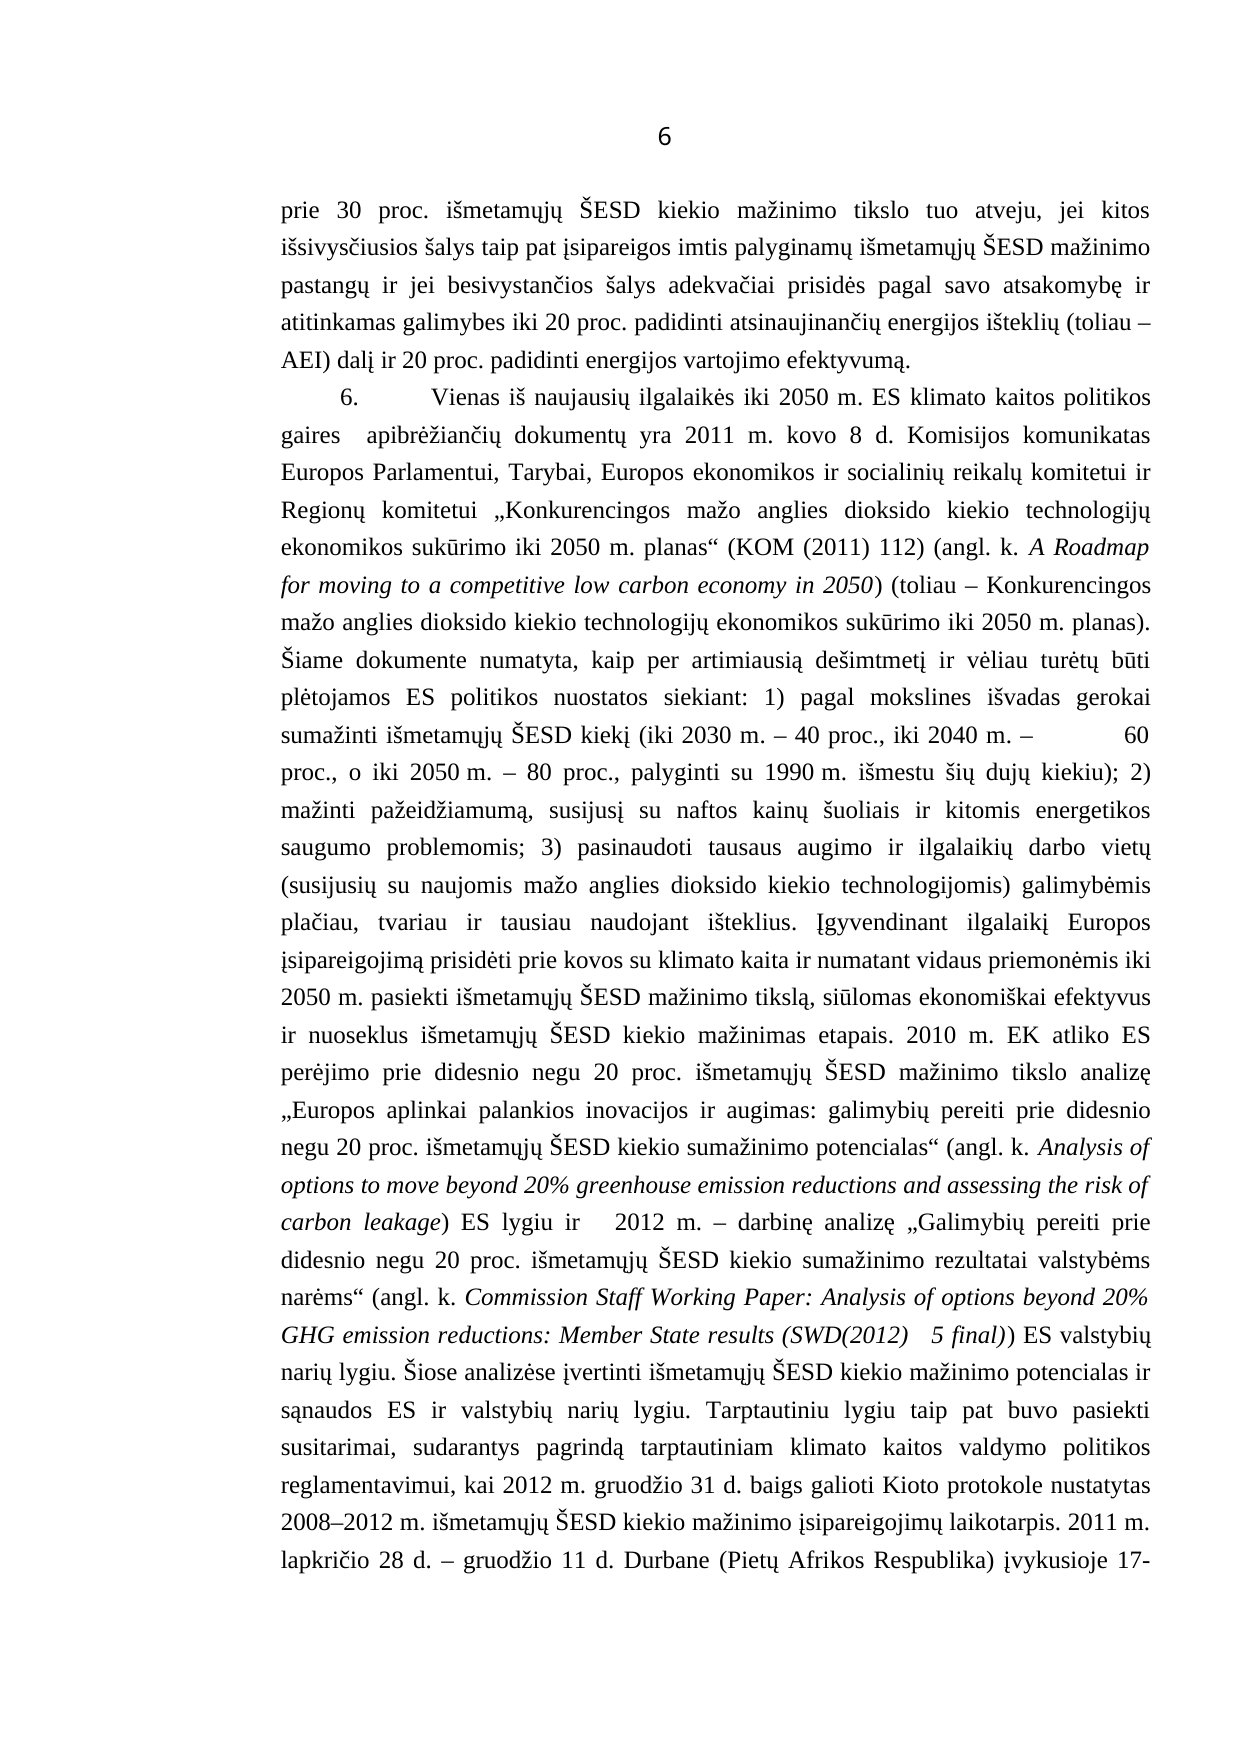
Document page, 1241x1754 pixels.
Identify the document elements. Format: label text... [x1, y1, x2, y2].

text prie 30 proc. išmetamųjų ŠESD kiekio mažinimo tikslo tuo atveju, jei kitos išsivysčiusios šalys taip pat įsipareigos imtis palyginamų išmetamųjų ŠESD mažinimo pastangų ir jei besivystančios šalys adekvačiai prisidės pagal savo atsakomybę ir atitinkamas galimybes iki 20 proc. padidinti atsinaujinančių energijos išteklių (toliau – AEI) dalį ir 20 proc. padidinti energijos vartojimo efektyvumą. [281, 186, 1152, 374]
text 6. Vienas iš naujausių ilgalaikės iki 2050 m. ES klimato kaitos politikos gaires apibrėžiančių dokumentų yra 2011 m. kovo 8 d. Komisijos komunikatas Europos Parlamentui, Tarybai, Europos ekonomikos ir socialinių reikalų komitetui ir Regionų komitetui „Konkurencingos mažo anglies dioksido kiekio technologijų ekonomikos sukūrimo iki 2050 m. planas“ (KOM (2011) 112) (angl. k. A Roadmap for moving to a competitive low carbon economy in 2050) (toliau – Konkurencingos mažo anglies dioksido kiekio technologijų ekonomikos sukūrimo iki 2050 m. planas). Šiame dokumente numatyta, kaip per artimiausią dešimtmetį ir vėliau turėtų būti plėtojamos ES politikos nuostatos siekiant: 1) pagal mokslines išvadas gerokai sumažinti išmetamųjų ŠESD kiekį (iki 2030 m. – 40 proc., iki 2040 m. – 60 proc., o iki 2050 m. – 80 proc., palyginti su 1990 m. išmestu šių dujų kiekiu); 2) mažinti pažeidžiamumą, susijusį su naftos kainų šuoliais ir kitomis energetikos saugumo problemomis; 3) pasinaudoti tausaus augimo ir ilgalaikių darbo vietų (susijusių su naujomis mažo anglies dioksido kiekio technologijomis) galimybėmis plačiau, tvariau ir tausiau naudojant išteklius. Įgyvendinant ilgalaikį Europos įsipareigojimą prisidėti prie kovos su klimato kaita ir numatant vidaus priemonėmis iki 2050 m. pasiekti išmetamųjų ŠESD mažinimo tikslą, siūlomas ekonomiškai efektyvus ir nuoseklus išmetamųjų ŠESD kiekio mažinimas etapais. 2010 m. EK atliko ES perėjimo prie didesnio negu 20 proc. išmetamųjų ŠESD mažinimo tikslo analizę „Europos aplinkai palankios inovacijos ir augimas: galimybių pereiti prie didesnio negu 20 proc. išmetamųjų ŠESD kiekio sumažinimo potencialas“ (angl. k. Analysis of options to move beyond 20% greenhouse emission reductions and assessing the risk of carbon leakage) ES lygiu ir 2012 m. – darbinę analizę „Galimybių pereiti prie didesnio negu 20 proc. išmetamųjų ŠESD kiekio sumažinimo rezultatai valstybėms narėms“ (angl. k. Commission Staff Working Paper: Analysis of options beyond 20% GHG emission reductions: Member State results (SWD(2012) 5 final)) ES valstybių narių lygiu. Šiose analizėse įvertinti išmetamųjų ŠESD kiekio mažinimo potencialas ir sąnaudos ES ir valstybių narių lygiu. Tarptautiniu lygiu taip pat buvo pasiekti susitarimai, sudarantys pagrindą tarptautiniam klimato kaitos valdymo politikos reglamentavimui, kai 2012 m. gruodžio 31 d. baigs galioti Kioto protokole nustatytas 2008–2012 m. išmetamųjų ŠESD kiekio mažinimo įsipareigojimų laikotarpis. 2011 m. lapkričio 28 d. – gruodžio 11 d. Durbane (Pietų Afrikos Respublika) įvykusioje 17- [281, 374, 1152, 1574]
